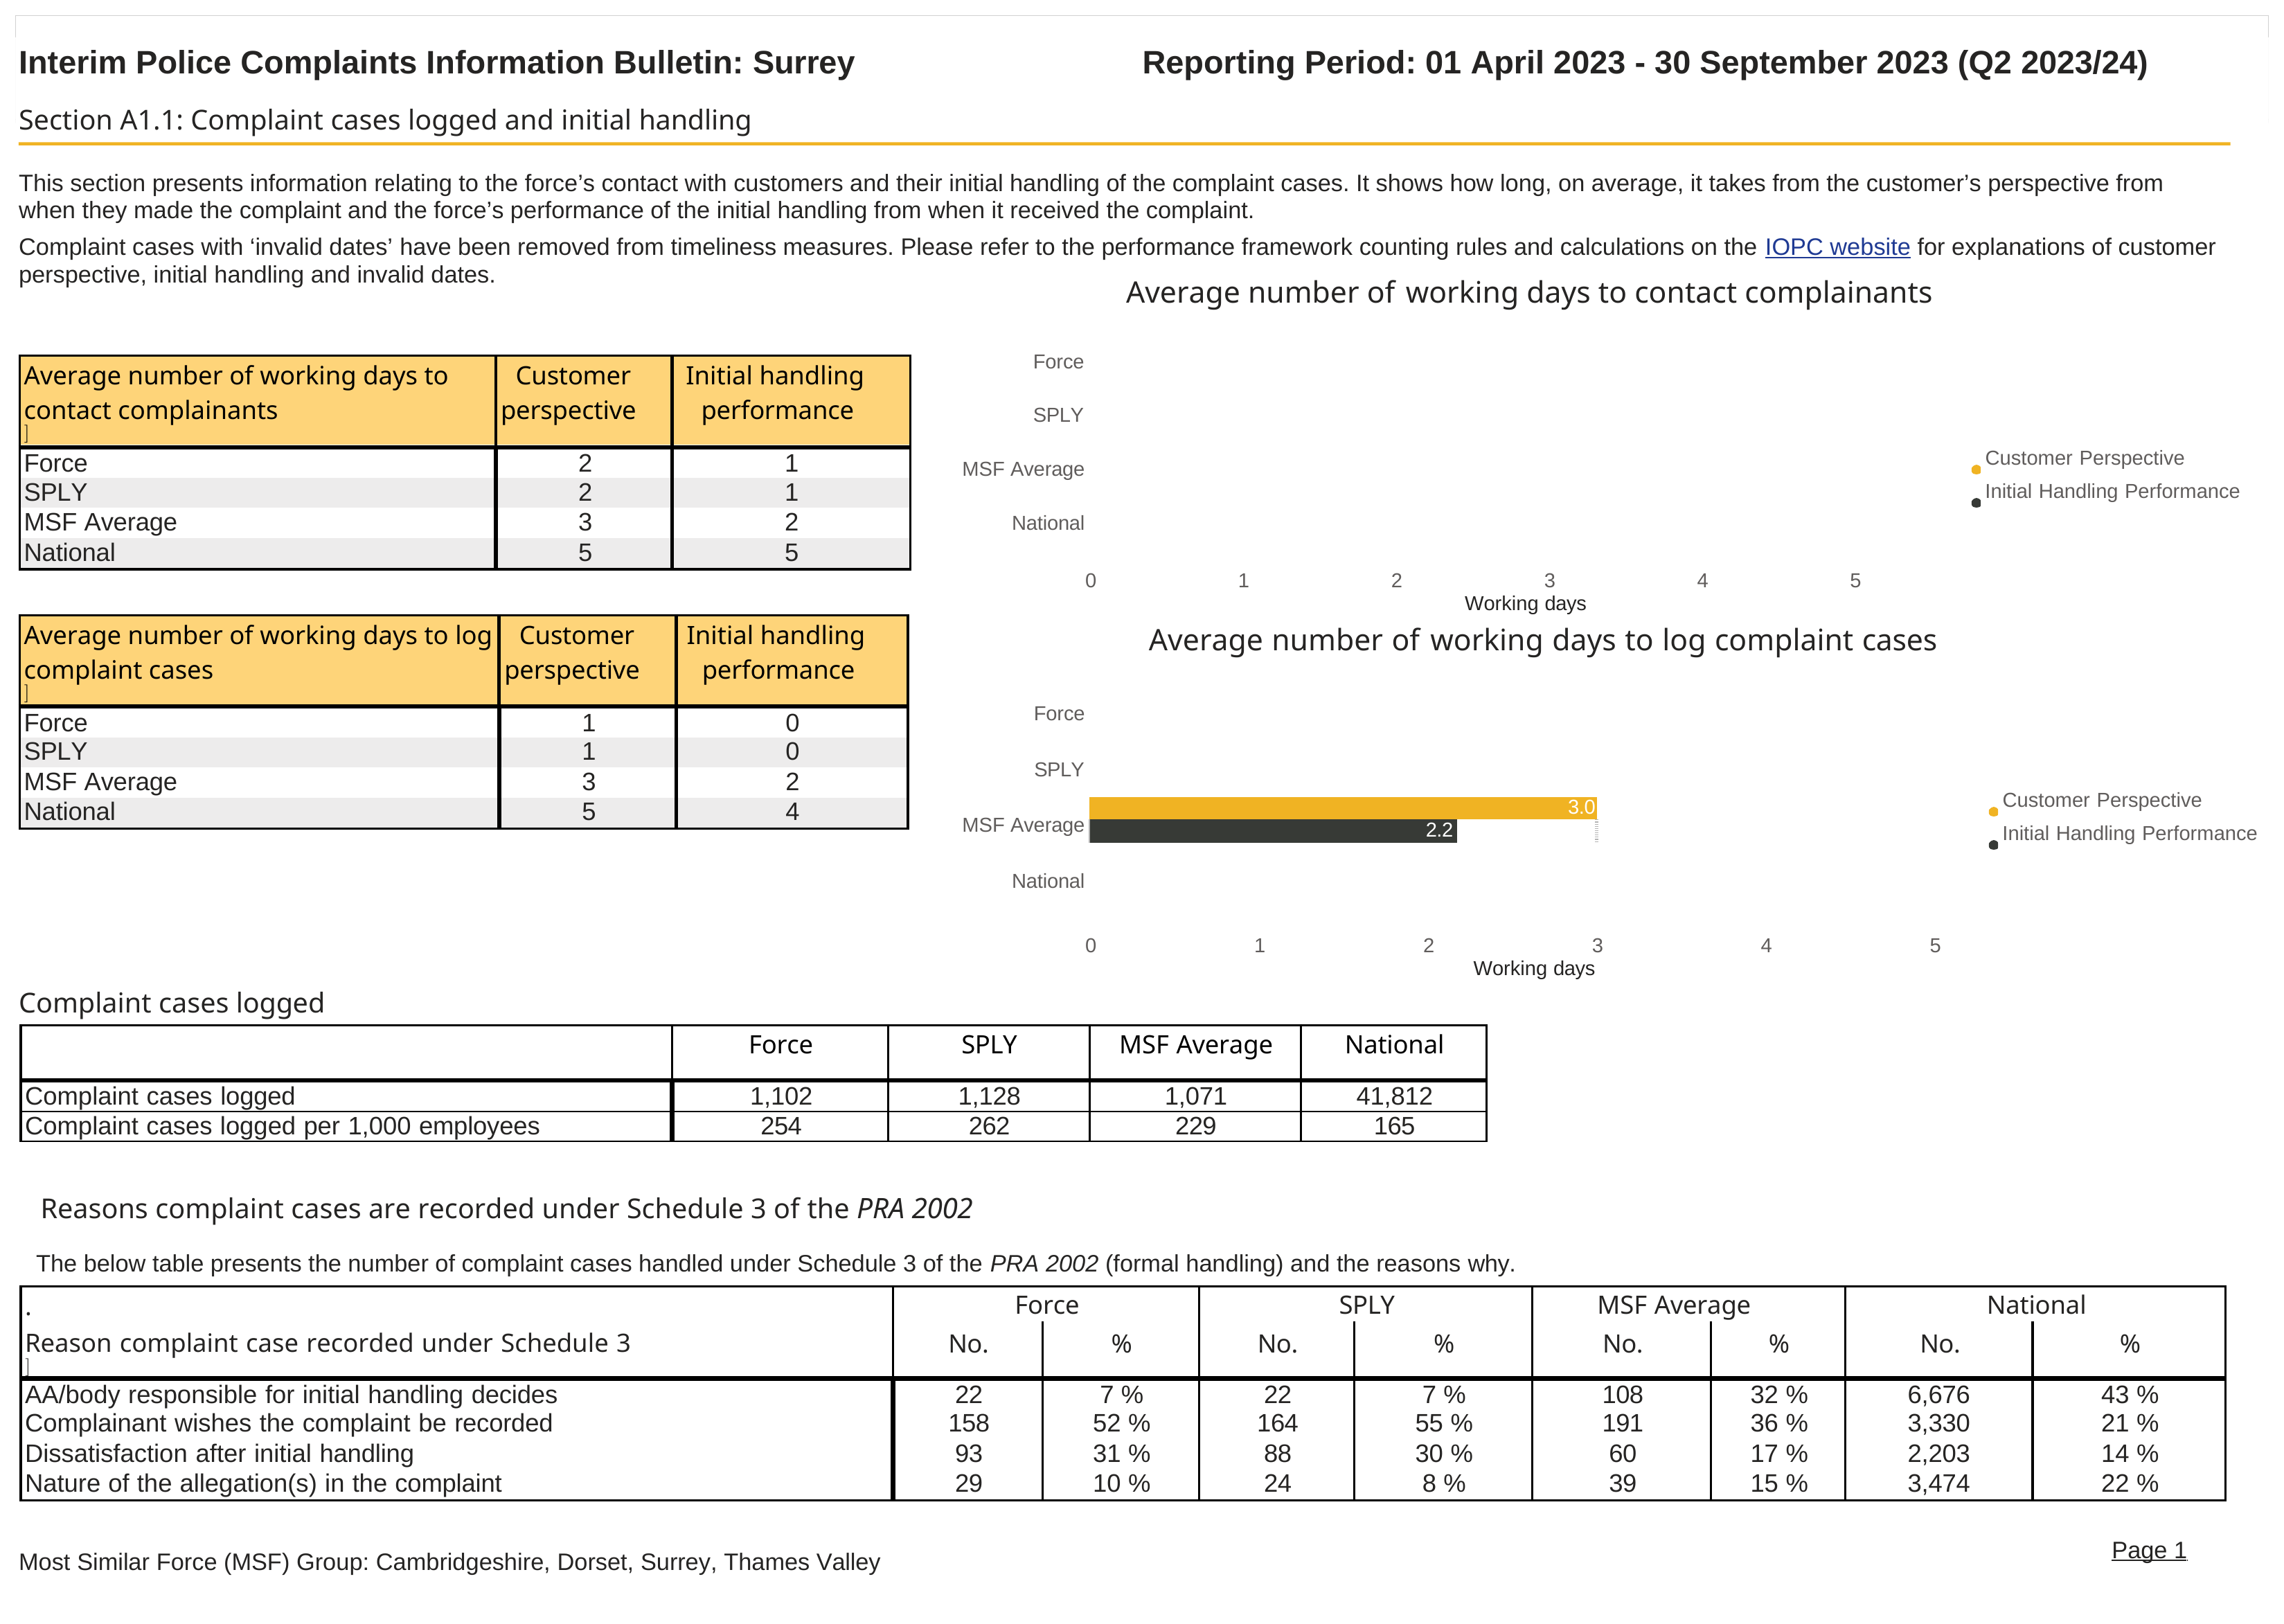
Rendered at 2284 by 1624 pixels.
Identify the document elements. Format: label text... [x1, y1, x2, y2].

table_cell SPLY [21, 738, 497, 767]
table_header Initial handling performance [678, 616, 907, 704]
table_cell 5 [501, 798, 675, 828]
table_cell 1 [674, 449, 909, 478]
table_cell 3 [501, 767, 675, 798]
table_cell 1 [501, 738, 675, 767]
text Force SPLY [15, 355, 916, 574]
table_cell MSF Average [21, 508, 494, 538]
text MSF Average [10, 813, 15, 837]
table_cell MSF Average [21, 767, 497, 798]
table_cell 2.2 [1090, 819, 1457, 843]
table_header 3.0 [1089, 797, 1597, 819]
table_cell National [21, 538, 494, 568]
table_cell Force [21, 708, 497, 737]
table_cell 0 [678, 738, 907, 767]
table_cell 0 [678, 708, 907, 737]
text 0 1 2 3 4 5 [2269, 569, 2274, 592]
table_cell National [21, 798, 497, 828]
table_header Average number of working days to log complaint cases  [21, 616, 497, 704]
text Customer Perspective [1597, 797, 1603, 843]
text National [10, 869, 15, 893]
table_cell 2 [678, 767, 907, 798]
table_cell 1 [501, 708, 675, 737]
table_header Initial handling performance [674, 357, 909, 445]
table_header Average number of working days to contact complainants  [21, 357, 494, 445]
text National [10, 510, 15, 534]
text Force SPLY [15, 614, 913, 833]
text Customer Perspective [1085, 797, 1089, 843]
text 0 1 2 3 4 5 [2269, 934, 2274, 957]
table_header Customer perspective [501, 616, 675, 704]
table_cell 4 [678, 798, 907, 828]
table_cell Force [21, 449, 494, 478]
table_cell 5 [498, 538, 670, 568]
table_cell [1457, 819, 1597, 843]
table_cell 2 [674, 508, 909, 538]
table_cell 2 [498, 449, 670, 478]
table_cell SPLY [21, 478, 494, 508]
table_cell 2 [498, 478, 670, 508]
table_cell 3 [498, 508, 670, 538]
table_cell 1 [674, 478, 909, 508]
table_header Customer perspective [497, 357, 670, 445]
table_cell 5 [674, 538, 909, 568]
